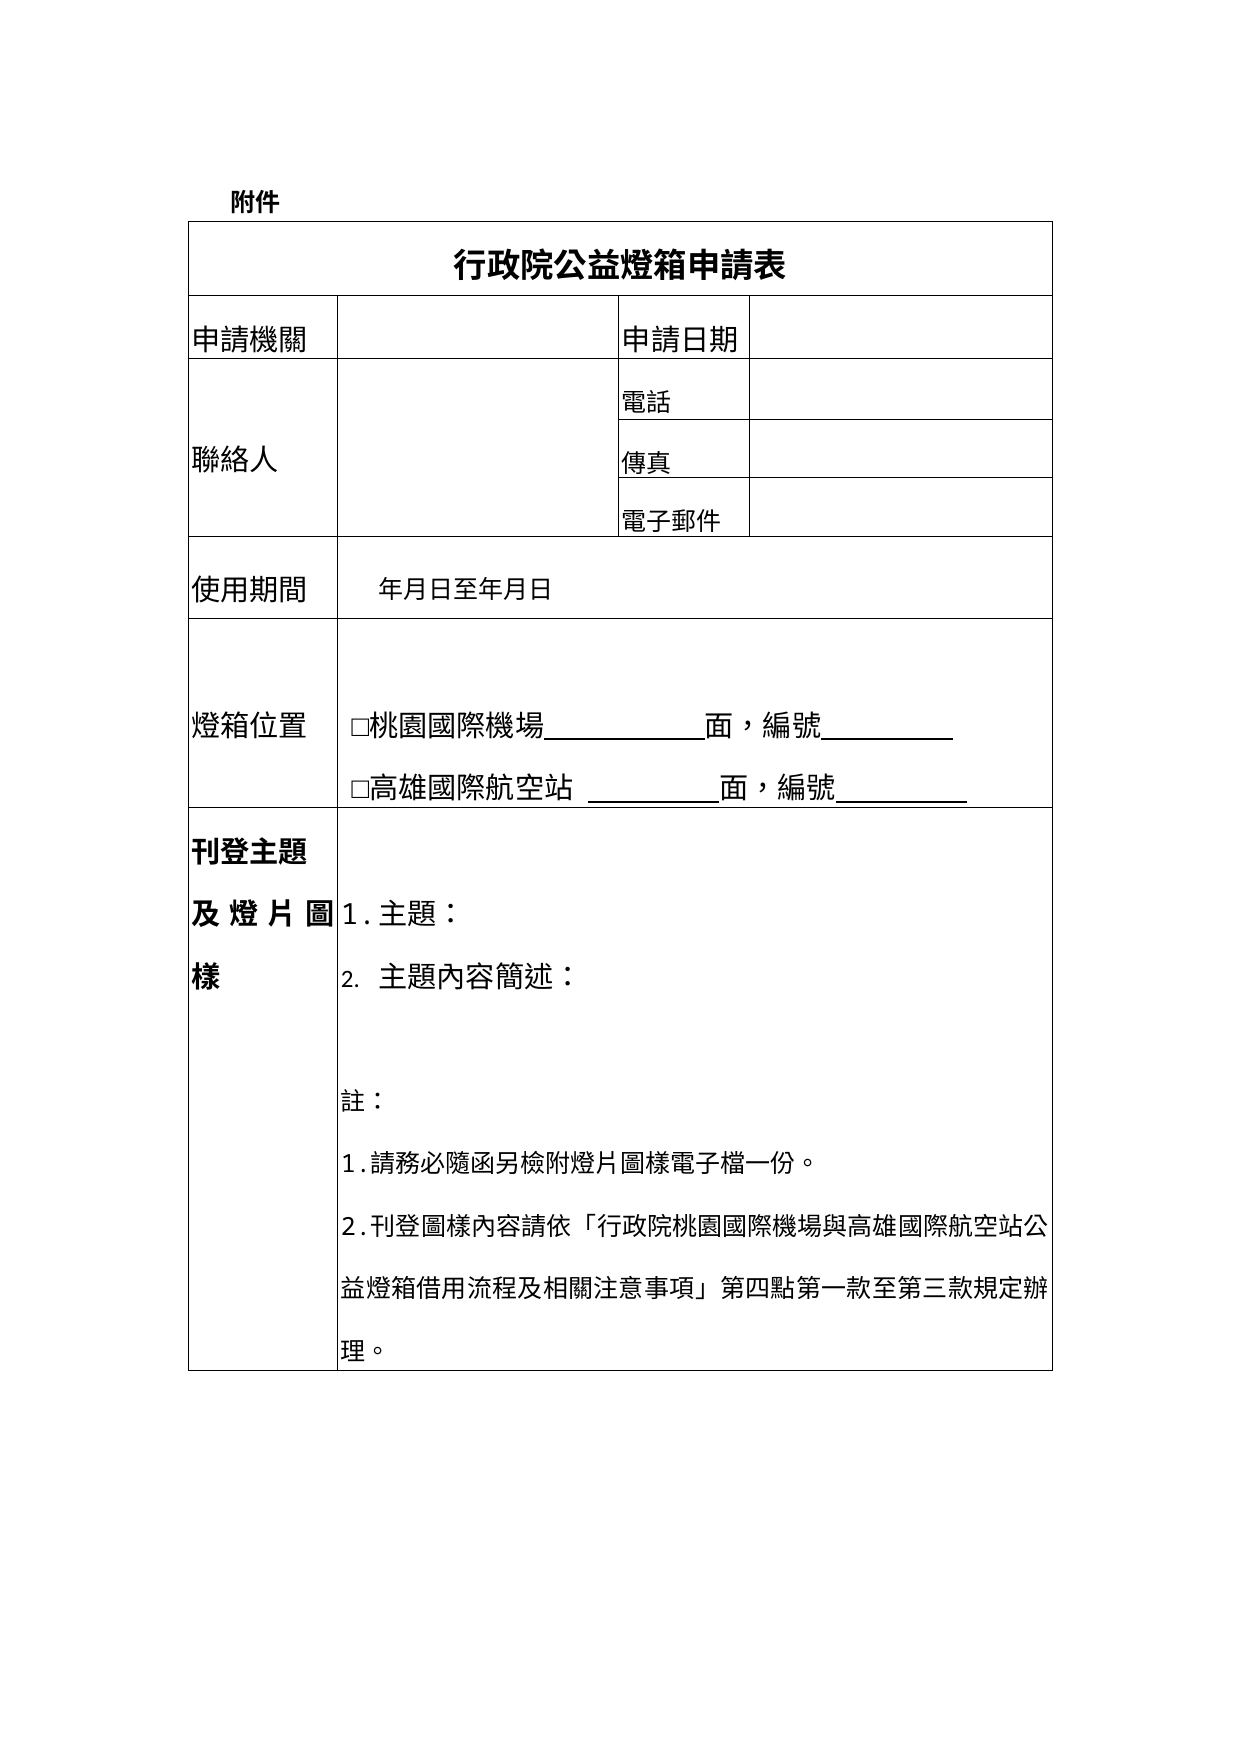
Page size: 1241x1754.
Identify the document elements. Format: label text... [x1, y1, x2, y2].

table_cell [750, 478, 1052, 536]
table_cell 申請機關 [189, 296, 337, 358]
table_cell 聯絡人 [189, 359, 337, 536]
table_cell 年月日至年月日 [338, 537, 1052, 618]
table_cell 燈箱位置 [189, 619, 337, 807]
table_cell [338, 296, 618, 358]
table_cell 電話 [619, 359, 749, 419]
table_cell [338, 359, 618, 536]
table_cell 申請日期 [619, 296, 749, 358]
table_cell 電子郵件 [619, 478, 749, 536]
table_cell 刊登主題 及燈片圖樣 [189, 808, 337, 1370]
table_cell [750, 420, 1052, 477]
table_header 行政院公益燈箱申請表 [189, 222, 1052, 294]
table_cell 傳真 [619, 420, 749, 477]
table_cell 主題： 主題內容簡述： 註： 1.請務必隨函另檢附燈片圖樣電子檔一份。 2.刊登圖樣內容請依「行政院桃園國際機場與高雄國際航空站公益燈箱借用流程及相關注意事項」第四點第一款至第三款規定辦理。 [338, 808, 1052, 1370]
table_cell [750, 359, 1052, 419]
table_cell [750, 296, 1052, 358]
table_cell □桃園國際機場 面，編號 □高雄國際航空站 面，編號 [338, 619, 1052, 807]
table_cell 使用期間 [189, 537, 337, 618]
text 附件 [212, 158, 1053, 221]
